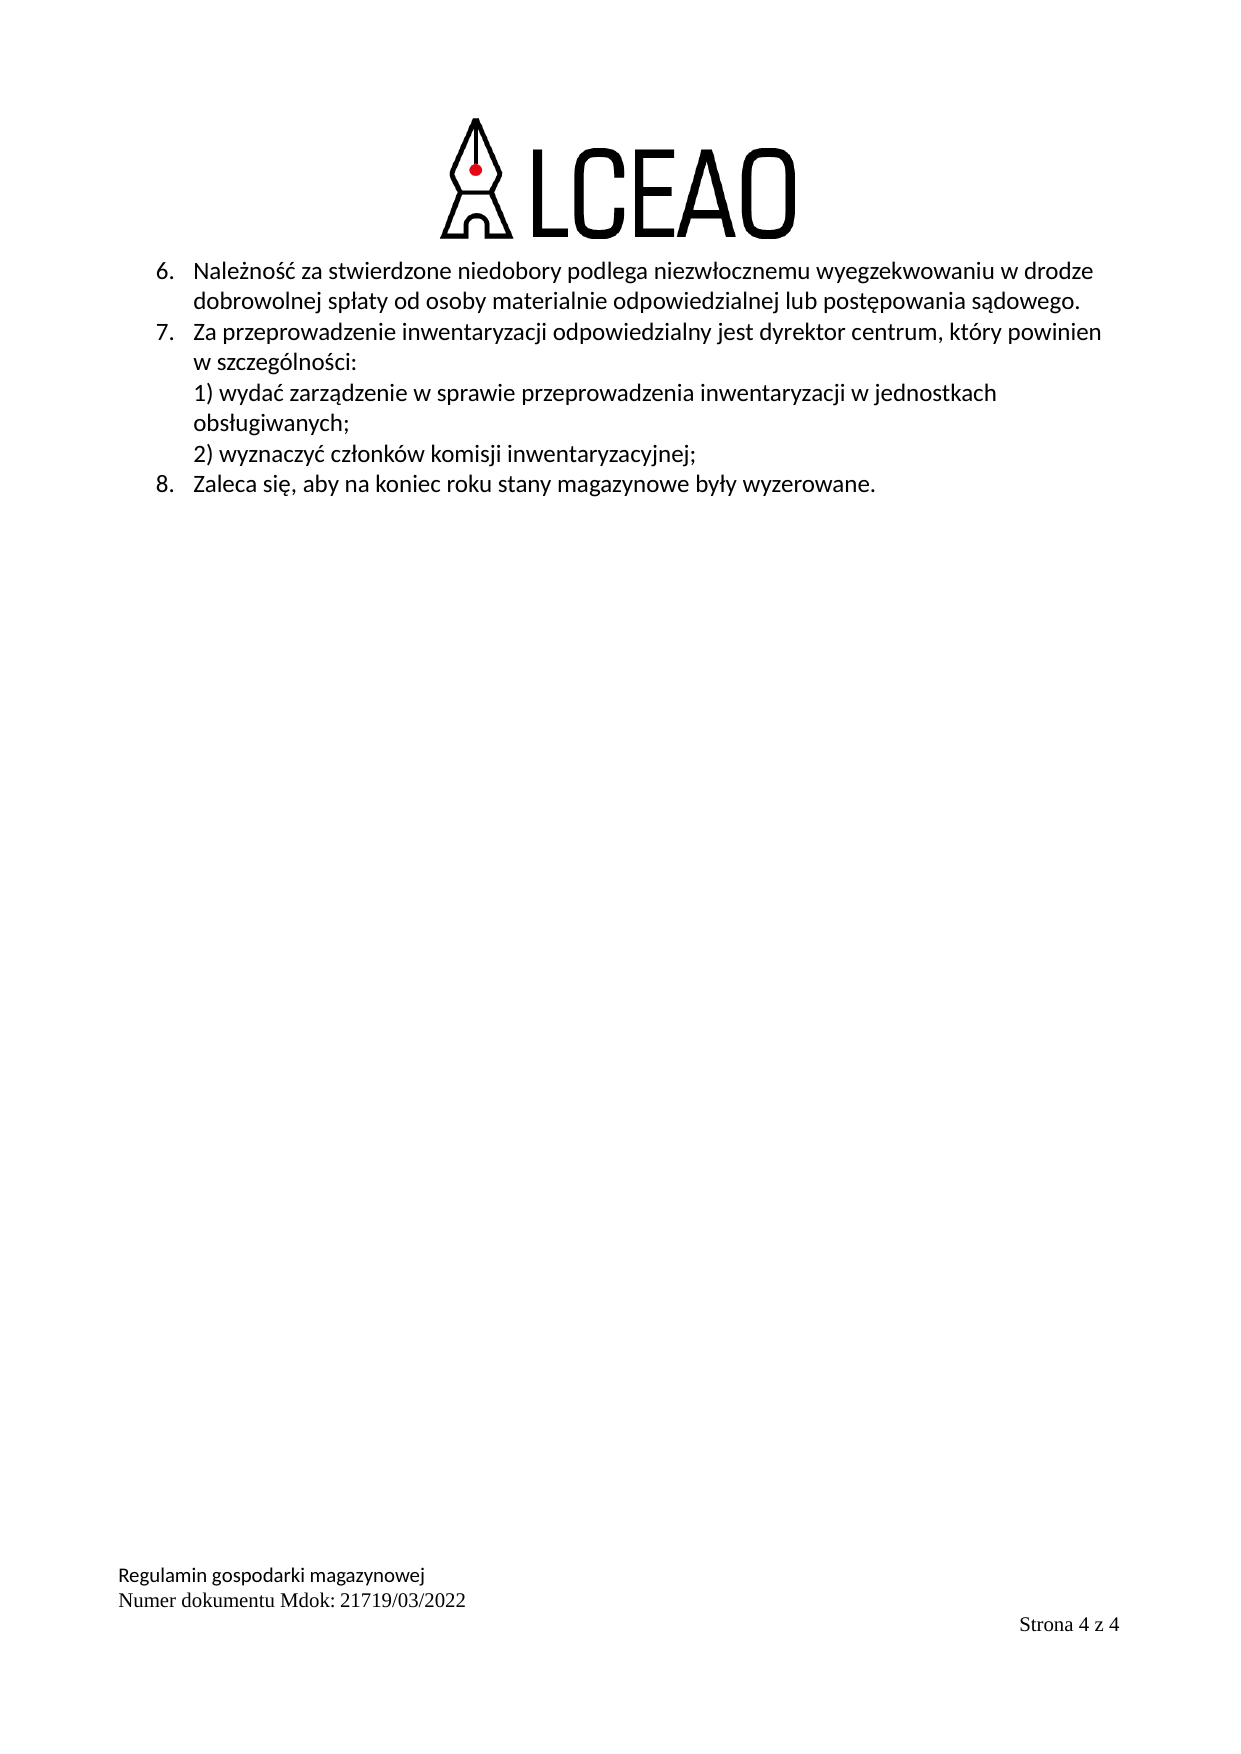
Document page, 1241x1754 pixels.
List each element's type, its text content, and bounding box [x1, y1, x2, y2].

list Za przeprowadzenie inwentaryzacji odpowiedzialny jest dyrektor centrum, który powinien w szczególności: [156, 316, 1122, 377]
list 2) wyznaczyć członków komisji inwentaryzacyjnej; [156, 438, 1122, 469]
list 1) wydać zarządzenie w sprawie przeprowadzenia inwentaryzacji w jednostkach obsługiwanych; [156, 377, 1122, 438]
list Zaleca się, aby na koniec roku stany magazynowe były wyzerowane. [156, 469, 1122, 499]
picture [118, 118, 1123, 255]
list Należność za stwierdzone niedobory podlega niezwłocznemu wyegzekwowaniu w drodze dobrowolnej spłaty od osoby materialnie odpowiedzialnej lub postępowania sądowego. [156, 255, 1122, 316]
